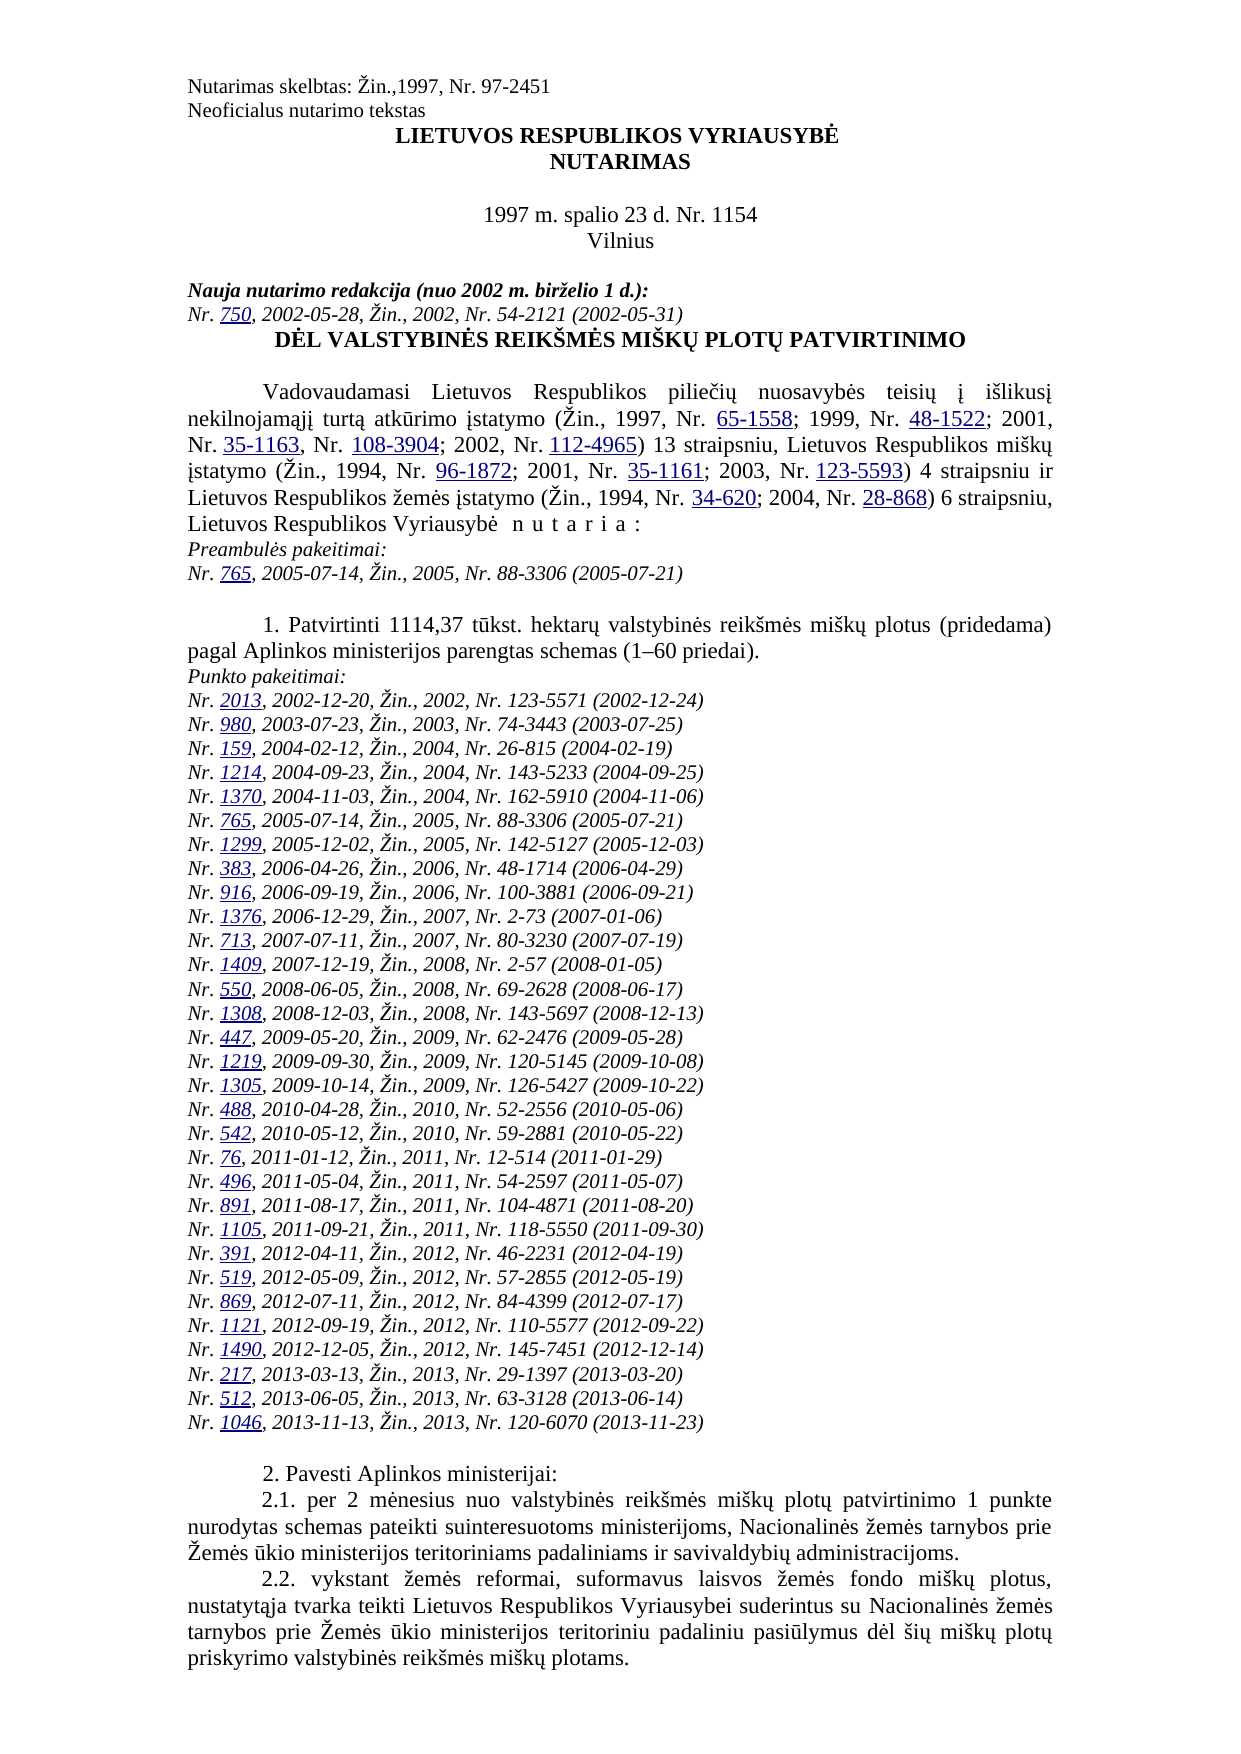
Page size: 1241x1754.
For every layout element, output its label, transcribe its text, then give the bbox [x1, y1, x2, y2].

text Nr. 1214, 2004-09-23, Žin., 2004, Nr. 143-5233 (2004-09-25) [187, 760, 1053, 784]
text Vadovaudamasi Lietuvos Respublikos piliečių nuosavybės teisių į išlikusį nekilnojamąjį turtą atkūrimo įstatymo (Žin., 1997, Nr. 65-1558; 1999, Nr. 48-1522; 2001, Nr. 35-1163, Nr. 108-3904; 2002, Nr. 112-4965) 13 straipsniu, Lietuvos Respublikos miškų įstatymo (Žin., 1994, Nr. 96-1872; 2001, Nr. 35-1161; 2003, Nr. 123-5593) 4 straipsniu ir Lietuvos Respublikos žemės įstatymo (Žin., 1994, Nr. 34-620; 2004, Nr. 28-868) 6 straipsniu, Lietuvos Respublikos Vyriausybė nutaria: [187, 378, 1053, 536]
text Nr. 1409, 2007-12-19, Žin., 2008, Nr. 2-57 (2008-01-05) [187, 952, 1053, 976]
text Nr. 542, 2010-05-12, Žin., 2010, Nr. 59-2881 (2010-05-22) [187, 1121, 1053, 1145]
text Nr. 217, 2013-03-13, Žin., 2013, Nr. 29-1397 (2013-03-20) [187, 1361, 1053, 1386]
text Nr. 2013, 2002-12-20, Žin., 2002, Nr. 123-5571 (2002-12-24) [187, 688, 1053, 712]
text Nutarimas skelbtas: Žin.,1997, Nr. 97-2451 [187, 73, 1053, 98]
text 2.2. vykstant žemės reformai, suformavus laisvos žemės fondo miškų plotus, nustatytąja tvarka teikti Lietuvos Respublikos Vyriausybei suderintus su Nacionalinės žemės tarnybos prie Žemės ūkio ministerijos teritoriniu padaliniu pasiūlymus dėl šių miškų plotų priskyrimo valstybinės reikšmės miškų plotams. [187, 1565, 1053, 1671]
text Punkto pakeitimai: [187, 664, 1053, 688]
text Preambulės pakeitimai: [187, 536, 1053, 561]
text Nr. 916, 2006-09-19, Žin., 2006, Nr. 100-3881 (2006-09-21) [187, 880, 1053, 904]
text Nr. 496, 2011-05-04, Žin., 2011, Nr. 54-2597 (2011-05-07) [187, 1169, 1053, 1193]
text 2. Pavesti Aplinkos ministerijai: [187, 1460, 1053, 1486]
text Nr. 512, 2013-06-05, Žin., 2013, Nr. 63-3128 (2013-06-14) [187, 1386, 1053, 1409]
text Nr. 1308, 2008-12-03, Žin., 2008, Nr. 143-5697 (2008-12-13) [187, 1001, 1053, 1024]
text Nauja nutarimo redakcija (nuo 2002 m. birželio 1 d.): [187, 277, 1053, 302]
text Nr. 750, 2002-05-28, Žin., 2002, Nr. 54-2121 (2002-05-31) [187, 302, 1053, 326]
text Nr. 1376, 2006-12-29, Žin., 2007, Nr. 2-73 (2007-01-06) [187, 904, 1053, 928]
text Nr. 1105, 2011-09-21, Žin., 2011, Nr. 118-5550 (2011-09-30) [187, 1217, 1053, 1241]
text Vilnius [187, 227, 1053, 253]
text Nr. 1305, 2009-10-14, Žin., 2009, Nr. 126-5427 (2009-10-22) [187, 1073, 1053, 1097]
text Nr. 1121, 2012-09-19, Žin., 2012, Nr. 110-5577 (2012-09-22) [187, 1313, 1053, 1337]
text Nr. 1219, 2009-09-30, Žin., 2009, Nr. 120-5145 (2009-10-08) [187, 1049, 1053, 1073]
text Nr. 447, 2009-05-20, Žin., 2009, Nr. 62-2476 (2009-05-28) [187, 1024, 1053, 1049]
text Nr. 869, 2012-07-11, Žin., 2012, Nr. 84-4399 (2012-07-17) [187, 1289, 1053, 1313]
text Dėl valstybinės reikšmės miškų plotų patvirtinimo [187, 326, 1053, 352]
text 1. Patvirtinti 1114,37 tūkst. hektarų valstybinės reikšmės miškų plotus (pridedama) pagal Aplinkos ministerijos parengtas schemas (1–60 priedai). [187, 611, 1053, 664]
text Nr. 1370, 2004-11-03, Žin., 2004, Nr. 162-5910 (2004-11-06) [187, 784, 1053, 808]
text LIETUVOS RESPUBLIKOS VYRIAUSYBĖ [187, 122, 1053, 148]
text Nr. 1299, 2005-12-02, Žin., 2005, Nr. 142-5127 (2005-12-03) [187, 832, 1053, 856]
text Nr. 765, 2005-07-14, Žin., 2005, Nr. 88-3306 (2005-07-21) [187, 561, 1053, 584]
text Nr. 519, 2012-05-09, Žin., 2012, Nr. 57-2855 (2012-05-19) [187, 1265, 1053, 1289]
text Nr. 891, 2011-08-17, Žin., 2011, Nr. 104-4871 (2011-08-20) [187, 1193, 1053, 1217]
text Nr. 765, 2005-07-14, Žin., 2005, Nr. 88-3306 (2005-07-21) [187, 808, 1053, 832]
text Nr. 383, 2006-04-26, Žin., 2006, Nr. 48-1714 (2006-04-29) [187, 856, 1053, 880]
text 1997 m. spalio 23 d. Nr. 1154 [187, 201, 1053, 227]
text Nr. 76, 2011-01-12, Žin., 2011, Nr. 12-514 (2011-01-29) [187, 1145, 1053, 1169]
text Nr. 159, 2004-02-12, Žin., 2004, Nr. 26-815 (2004-02-19) [187, 736, 1053, 760]
text 2.1. per 2 mėnesius nuo valstybinės reikšmės miškų plotų patvirtinimo 1 punkte nurodytas schemas pateikti suinteresuotoms ministerijoms, Nacionalinės žemės tarnybos prie Žemės ūkio ministerijos teritoriniams padaliniams ir savivaldybių administracijoms. [187, 1486, 1053, 1565]
text Nr. 980, 2003-07-23, Žin., 2003, Nr. 74-3443 (2003-07-25) [187, 712, 1053, 736]
text Nr. 1046, 2013-11-13, Žin., 2013, Nr. 120-6070 (2013-11-23) [187, 1409, 1053, 1434]
text Nr. 550, 2008-06-05, Žin., 2008, Nr. 69-2628 (2008-06-17) [187, 976, 1053, 1001]
text Nr. 391, 2012-04-11, Žin., 2012, Nr. 46-2231 (2012-04-19) [187, 1241, 1053, 1265]
text Nr. 488, 2010-04-28, Žin., 2010, Nr. 52-2556 (2010-05-06) [187, 1097, 1053, 1121]
text NUTARIMAS [187, 148, 1053, 174]
text Nr. 1490, 2012-12-05, Žin., 2012, Nr. 145-7451 (2012-12-14) [187, 1337, 1053, 1361]
text Nr. 713, 2007-07-11, Žin., 2007, Nr. 80-3230 (2007-07-19) [187, 928, 1053, 952]
text Neoficialus nutarimo tekstas [187, 98, 1053, 122]
